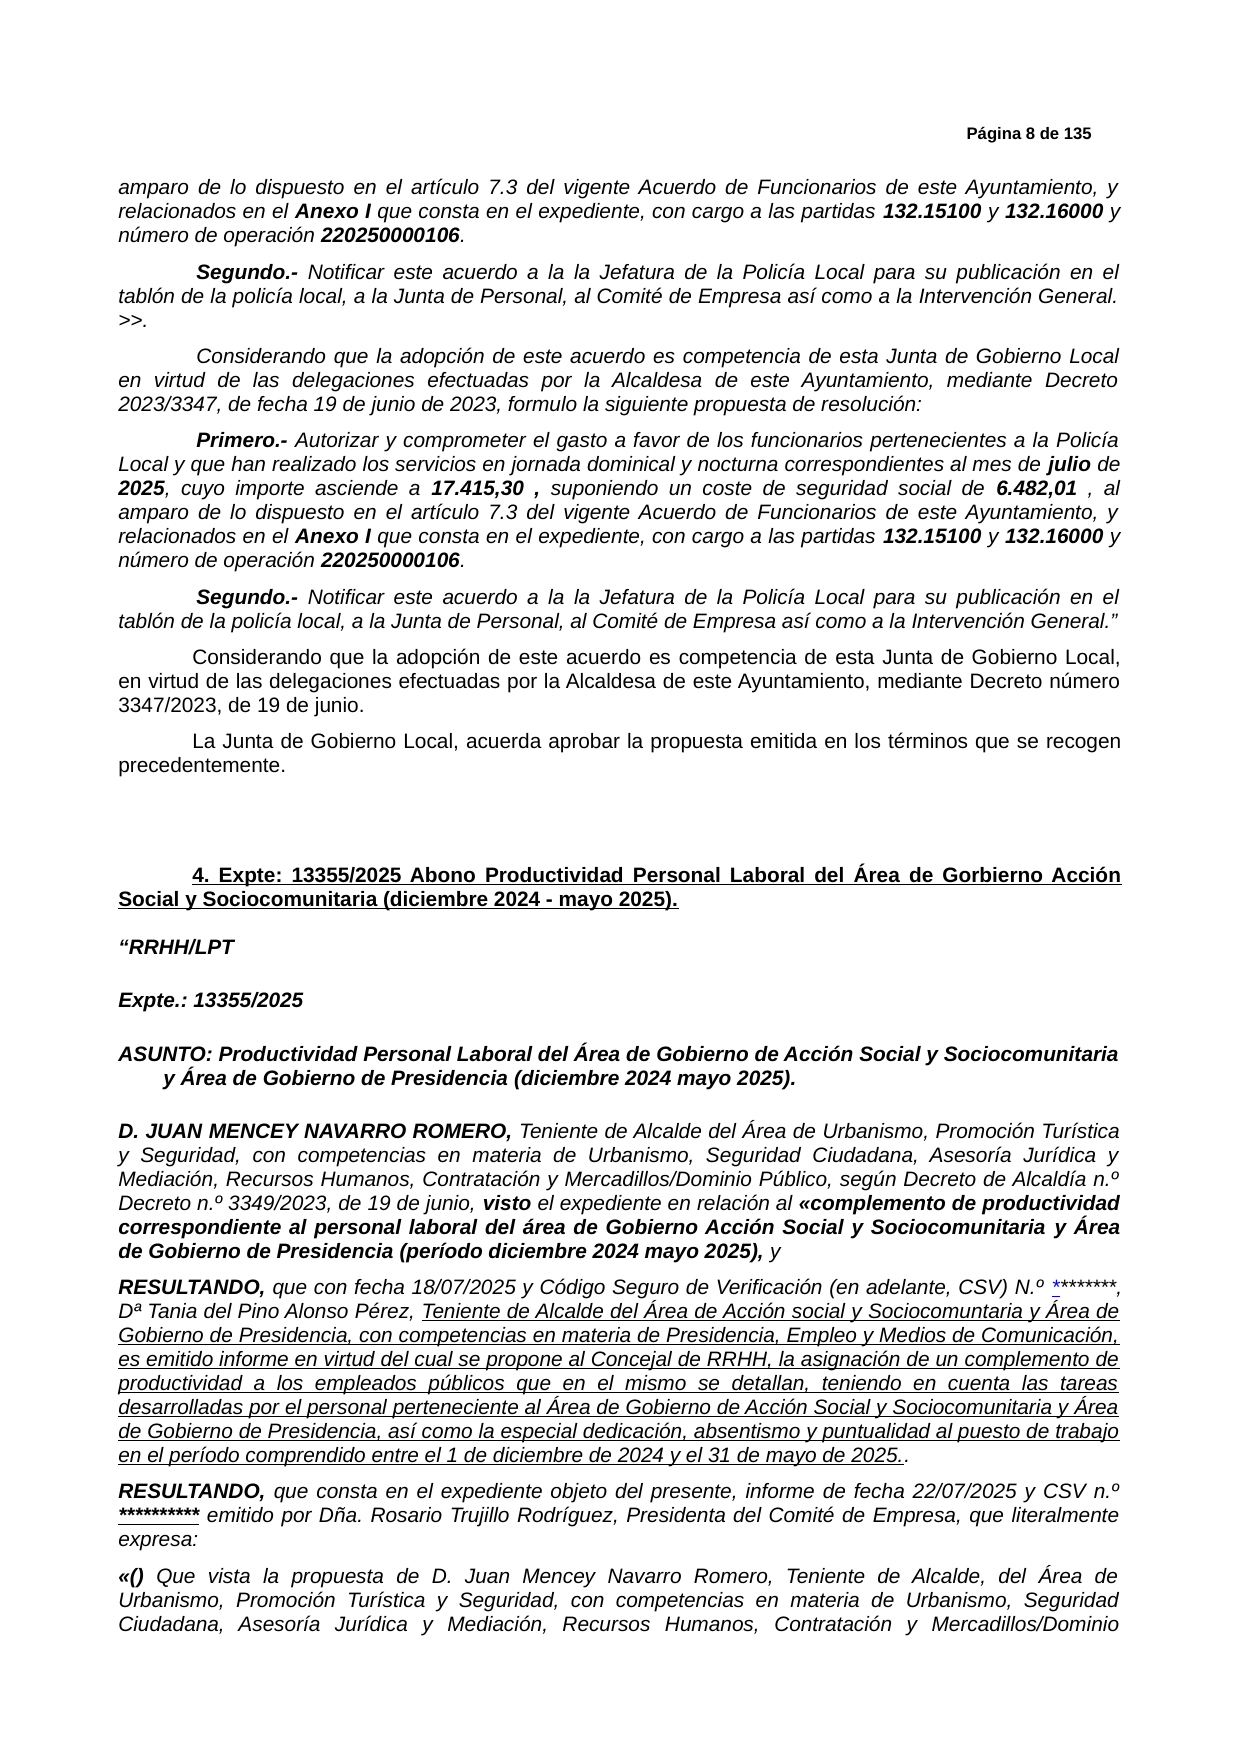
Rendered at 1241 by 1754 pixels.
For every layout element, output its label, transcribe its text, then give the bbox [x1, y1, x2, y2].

subtitle “RRHH/LPT [118, 934, 1122, 958]
text 4. Expte: 13355/2025 Abono Productividad Personal Laboral del Área de Gorbierno Acción Social y Sociocomunitaria (diciembre 2024 - mayo 2025). [118, 863, 1122, 911]
text RESULTANDO, que consta en el expediente objeto del presente, informe de fecha 22/07/2025 y CSV n.º ********** emitido por Dña. Rosario Trujillo Rodríguez, Presidenta del Comité de Empresa, que literalmente expresa: [118, 1479, 1122, 1551]
text amparo de lo dispuesto en el artículo 7.3 del vigente Acuerdo de Funcionarios de este Ayuntamiento, y relacionados en el Anexo I que consta en el expediente, con cargo a las partidas 132.15100 y 132.16000 y número de operación 220250000106. [118, 175, 1122, 247]
text Considerando que la adopción de este acuerdo es competencia de esta Junta de Gobierno Local en virtud de las delegaciones efectuadas por la Alcaldesa de este Ayuntamiento, mediante Decreto 2023/3347, de fecha 19 de junio de 2023, formulo la siguiente propuesta de resolución: [118, 344, 1122, 416]
text «() Que vista la propuesta de D. Juan Mencey Navarro Romero, Teniente de Alcalde, del Área de Urbanismo, Promoción Turística y Seguridad, con competencias en materia de Urbanismo, Seguridad Ciudadana, Asesoría Jurídica y Mediación, Recursos Humanos, Contratación y Mercadillos/Dominio [118, 1563, 1122, 1635]
text RESULTANDO, que con fecha 18/07/2025 y Código Seguro de Verificación (en adelante, CSV) N.º ********, Dª Tania del Pino Alonso Pérez, Teniente de Alcalde del Área de Acción social y Sociocomuntaria y Área de Gobierno de Presidencia, con competencias en materia de Presidencia, Empleo y Medios de Comunicación, es emitido informe en virtud del cual se propone al Concejal de RRHH, la asignación de un complemento de productividad a los empleados públicos que en el mismo se detallan, teniendo en cuenta las tareas desarrolladas por el personal perteneciente al Área de Gobierno de Acción Social y Sociocomunitaria y Área de Gobierno de Presidencia, así como la especial dedicación, absentismo y puntualidad al puesto de trabajo en el período comprendido entre el 1 de diciembre de 2024 y el 31 de mayo de 2025.. [118, 1275, 1122, 1467]
text Considerando que la adopción de este acuerdo es competencia de esta Junta de Gobierno Local, en virtud de las delegaciones efectuadas por la Alcaldesa de este Ayuntamiento, mediante Decreto número 3347/2023, de 19 de junio. [118, 645, 1122, 717]
subtitle ASUNTO: Productividad Personal Laboral del Área de Gobierno de Acción Social y Sociocomunitaria y Área de Gobierno de Presidencia (diciembre 2024 mayo 2025). [118, 1041, 1122, 1089]
text D. JUAN MENCEY NAVARRO ROMERO, Teniente de Alcalde del Área de Urbanismo, Promoción Turística y Seguridad, con competencias en materia de Urbanismo, Seguridad Ciudadana, Asesoría Jurídica y Mediación, Recursos Humanos, Contratación y Mercadillos/Dominio Público, según Decreto de Alcaldía n.º Decreto n.º 3349/2023, de 19 de junio, visto el expediente en relación al «complemento de productividad correspondiente al personal laboral del área de Gobierno Acción Social y Sociocomunitaria y Área de Gobierno de Presidencia (período diciembre 2024 mayo 2025), y [118, 1119, 1122, 1262]
text La Junta de Gobierno Local, acuerda aprobar la propuesta emitida en los términos que se recogen precedentemente. [118, 729, 1122, 777]
text Primero.- Autorizar y comprometer el gasto a favor de los funcionarios pertenecientes a la Policía Local y que han realizado los servicios en jornada dominical y nocturna correspondientes al mes de julio de 2025, cuyo importe asciende a 17.415,30 , suponiendo un coste de seguridad social de 6.482,01 , al amparo de lo dispuesto en el artículo 7.3 del vigente Acuerdo de Funcionarios de este Ayuntamiento, y relacionados en el Anexo I que consta en el expediente, con cargo a las partidas 132.15100 y 132.16000 y número de operación 220250000106. [118, 428, 1122, 572]
subtitle Expte.: 13355/2025 [118, 988, 1122, 1012]
text Segundo.- Notificar este acuerdo a la la Jefatura de la Policía Local para su publicación en el tablón de la policía local, a la Junta de Personal, al Comité de Empresa así como a la Intervención General.” [118, 584, 1122, 632]
text Segundo.- Notificar este acuerdo a la la Jefatura de la Policía Local para su publicación en el tablón de la policía local, a la Junta de Personal, al Comité de Empresa así como a la Intervención General. >>. [118, 259, 1122, 331]
